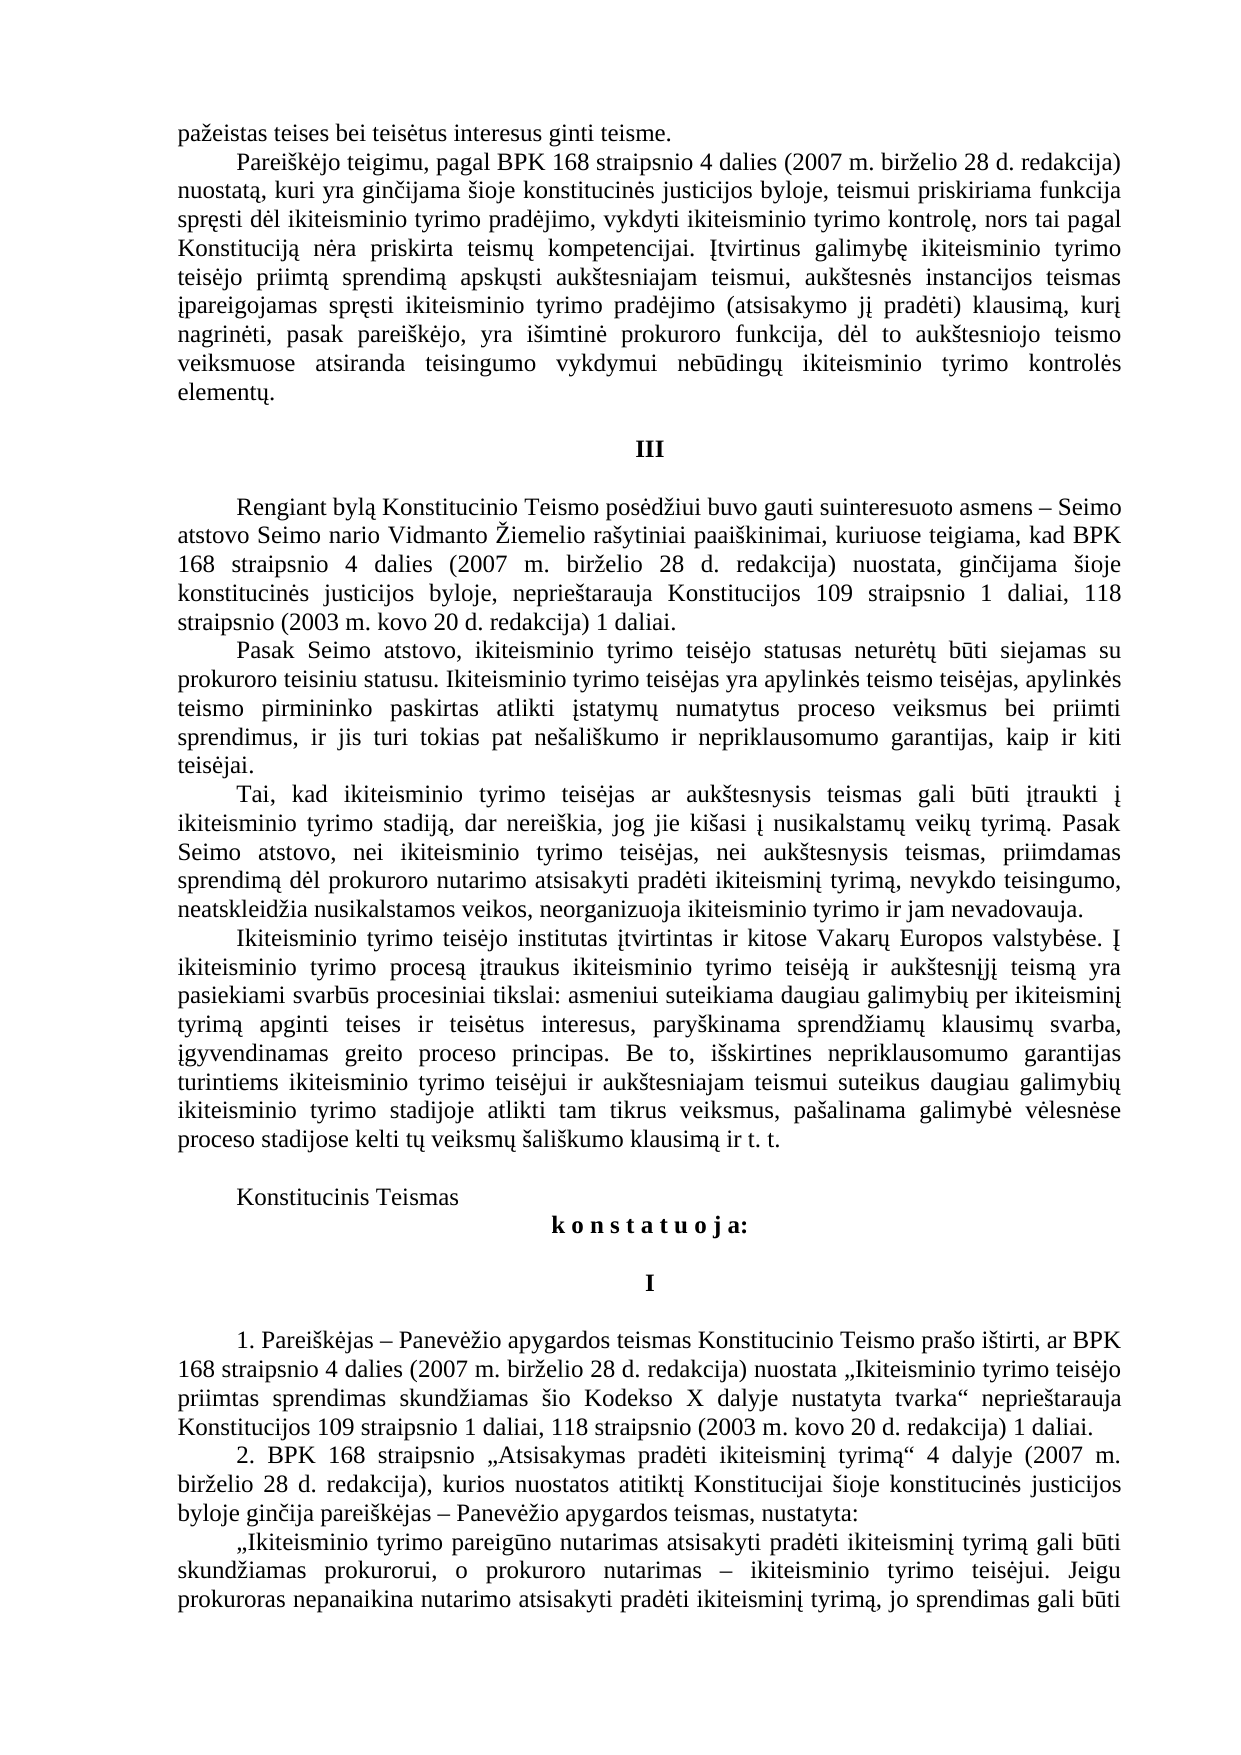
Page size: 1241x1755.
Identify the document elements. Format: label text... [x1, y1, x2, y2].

text Ikiteisminio tyrimo teisėjo institutas įtvirtintas ir kitose Vakarų Europos valstybėse. Į ikiteisminio tyrimo procesą įtraukus ikiteisminio tyrimo teisėją ir aukštesnįjį teismą yra pasiekiami svarbūs procesiniai tikslai: asmeniui suteikiama daugiau galimybių per ikiteisminį tyrimą apginti teises ir teisėtus interesus, paryškinama sprendžiamų klausimų svarba, įgyvendinamas greito proceso principas. Be to, išskirtines nepriklausomumo garantijas turintiems ikiteisminio tyrimo teisėjui ir aukštesniajam teismui suteikus daugiau galimybių ikiteisminio tyrimo stadijoje atlikti tam tikrus veiksmus, pašalinama galimybė vėlesnėse proceso stadijose kelti tų veiksmų šališkumo klausimą ir t. t. [177, 923, 1122, 1153]
text Konstitucinis Teismas [177, 1182, 1122, 1211]
text 1. Pareiškėjas – Panevėžio apygardos teismas Konstitucinio Teismo prašo ištirti, ar BPK 168 straipsnio 4 dalies (2007 m. birželio 28 d. redakcija) nuostata „Ikiteisminio tyrimo teisėjo priimtas sprendimas skundžiamas šio Kodekso X dalyje nustatyta tvarka“ neprieštarauja Konstitucijos 109 straipsnio 1 daliai, 118 straipsnio (2003 m. kovo 20 d. redakcija) 1 daliai. [177, 1326, 1122, 1441]
text Pasak Seimo atstovo, ikiteisminio tyrimo teisėjo statusas neturėtų būti siejamas su prokuroro teisiniu statusu. Ikiteisminio tyrimo teisėjas yra apylinkės teismo teisėjas, apylinkės teismo pirmininko paskirtas atlikti įstatymų numatytus proceso veiksmus bei priimti sprendimus, ir jis turi tokias pat nešališkumo ir nepriklausomumo garantijas, kaip ir kiti teisėjai. [177, 636, 1122, 779]
text Pareiškėjo teigimu, pagal BPK 168 straipsnio 4 dalies (2007 m. birželio 28 d. redakcija) nuostatą, kuri yra ginčijama šioje konstitucinės justicijos byloje, teismui priskiriama funkcija spręsti dėl ikiteisminio tyrimo pradėjimo, vykdyti ikiteisminio tyrimo kontrolę, nors tai pagal Konstituciją nėra priskirta teismų kompetencijai. Įtvirtinus galimybę ikiteisminio tyrimo teisėjo priimtą sprendimą apskųsti aukštesniajam teismui, aukštesnės instancijos teismas įpareigojamas spręsti ikiteisminio tyrimo pradėjimo (atsisakymo jį pradėti) klausimą, kurį nagrinėti, pasak pareiškėjo, yra išimtinė prokuroro funkcija, dėl to aukštesniojo teismo veiksmuose atsiranda teisingumo vykdymui nebūdingų ikiteisminio tyrimo kontrolės elementų. [177, 147, 1122, 406]
text pažeistas teises bei teisėtus interesus ginti teisme. [177, 118, 1122, 147]
text Tai, kad ikiteisminio tyrimo teisėjas ar aukštesnysis teismas gali būti įtraukti į ikiteisminio tyrimo stadiją, dar nereiškia, jog jie kišasi į nusikalstamų veikų tyrimą. Pasak Seimo atstovo, nei ikiteisminio tyrimo teisėjas, nei aukštesnysis teismas, priimdamas sprendimą dėl prokuroro nutarimo atsisakyti pradėti ikiteisminį tyrimą, nevykdo teisingumo, neatskleidžia nusikalstamos veikos, neorganizuoja ikiteisminio tyrimo ir jam nevadovauja. [177, 779, 1122, 923]
text 2. BPK 168 straipsnio „Atsisakymas pradėti ikiteisminį tyrimą“ 4 dalyje (2007 m. birželio 28 d. redakcija), kurios nuostatos atitiktį Konstitucijai šioje konstitucinės justicijos byloje ginčija pareiškėjas – Panevėžio apygardos teismas, nustatyta: [177, 1441, 1122, 1527]
text „Ikiteisminio tyrimo pareigūno nutarimas atsisakyti pradėti ikiteisminį tyrimą gali būti skundžiamas prokurorui, o prokuroro nutarimas – ikiteisminio tyrimo teisėjui. Jeigu prokuroras nepanaikina nutarimo atsisakyti pradėti ikiteisminį tyrimą, jo sprendimas gali būti [177, 1527, 1122, 1613]
text k o n s t a t u o j a: [177, 1211, 1122, 1239]
text I [177, 1268, 1122, 1297]
text III [177, 434, 1122, 463]
text Rengiant bylą Konstitucinio Teismo posėdžiui buvo gauti suinteresuoto asmens – Seimo atstovo Seimo nario Vidmanto Žiemelio rašytiniai paaiškinimai, kuriuose teigiama, kad BPK 168 straipsnio 4 dalies (2007 m. birželio 28 d. redakcija) nuostata, ginčijama šioje konstitucinės justicijos byloje, neprieštarauja Konstitucijos 109 straipsnio 1 daliai, 118 straipsnio (2003 m. kovo 20 d. redakcija) 1 daliai. [177, 492, 1122, 636]
